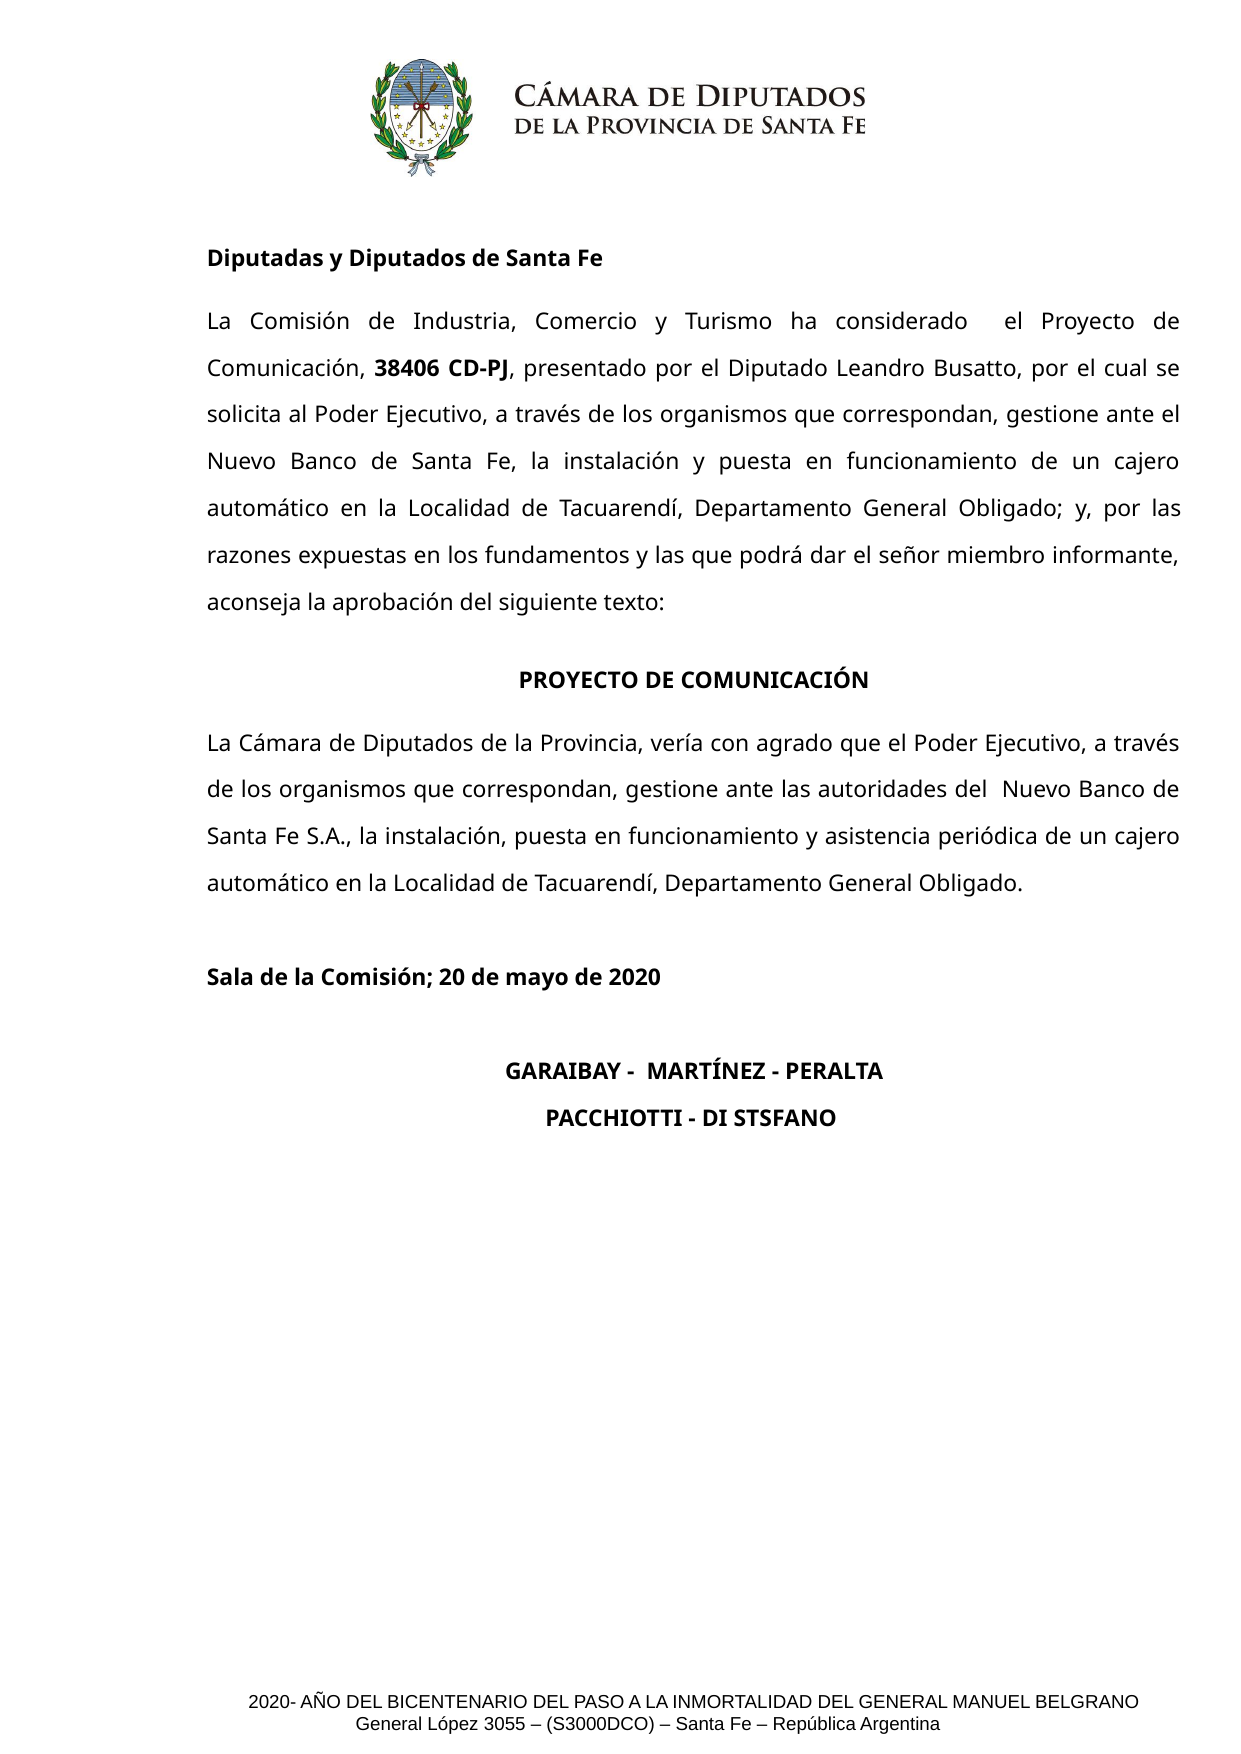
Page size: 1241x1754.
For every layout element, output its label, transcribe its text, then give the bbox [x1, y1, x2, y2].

text PACCHIOTTI - DI STSFANO [207, 1102, 1181, 1133]
text PROYECTO DE COMUNICACIÓN [207, 664, 1181, 695]
text La Cámara de Diputados de la Provincia, vería con agrado que el Poder Ejecutivo, a través de los organismos que correspondan, gestione ante las autoridades del Nuevo Banco de Santa Fe S.A., la instalación, puesta en funcionamiento y asistencia periódica de un cajero automático en la Localidad de Tacuarendí, Departamento General Obligado. [207, 727, 1181, 898]
text GARAIBAY - MARTÍNEZ - PERALTA [207, 1055, 1181, 1086]
text La Comisión de Industria, Comercio y Turismo ha considerado el Proyecto de Comunicación, 38406 CD-PJ, presentado por el Diputado Leandro Busatto, por el cual se solicita al Poder Ejecutivo, a través de los organismos que correspondan, gestione ante el Nuevo Banco de Santa Fe, la instalación y puesta en funcionamiento de un cajero automático en la Localidad de Tacuarendí, Departamento General Obligado; y, por las razones expuestas en los fundamentos y las que podrá dar el señor miembro informante, aconseja la aprobación del siguiente texto: [207, 305, 1181, 617]
picture [370, 59, 866, 181]
text Sala de la Comisión; 20 de mayo de 2020 [207, 961, 1181, 992]
text Diputadas y Diputados de Santa Fe [207, 242, 1181, 273]
